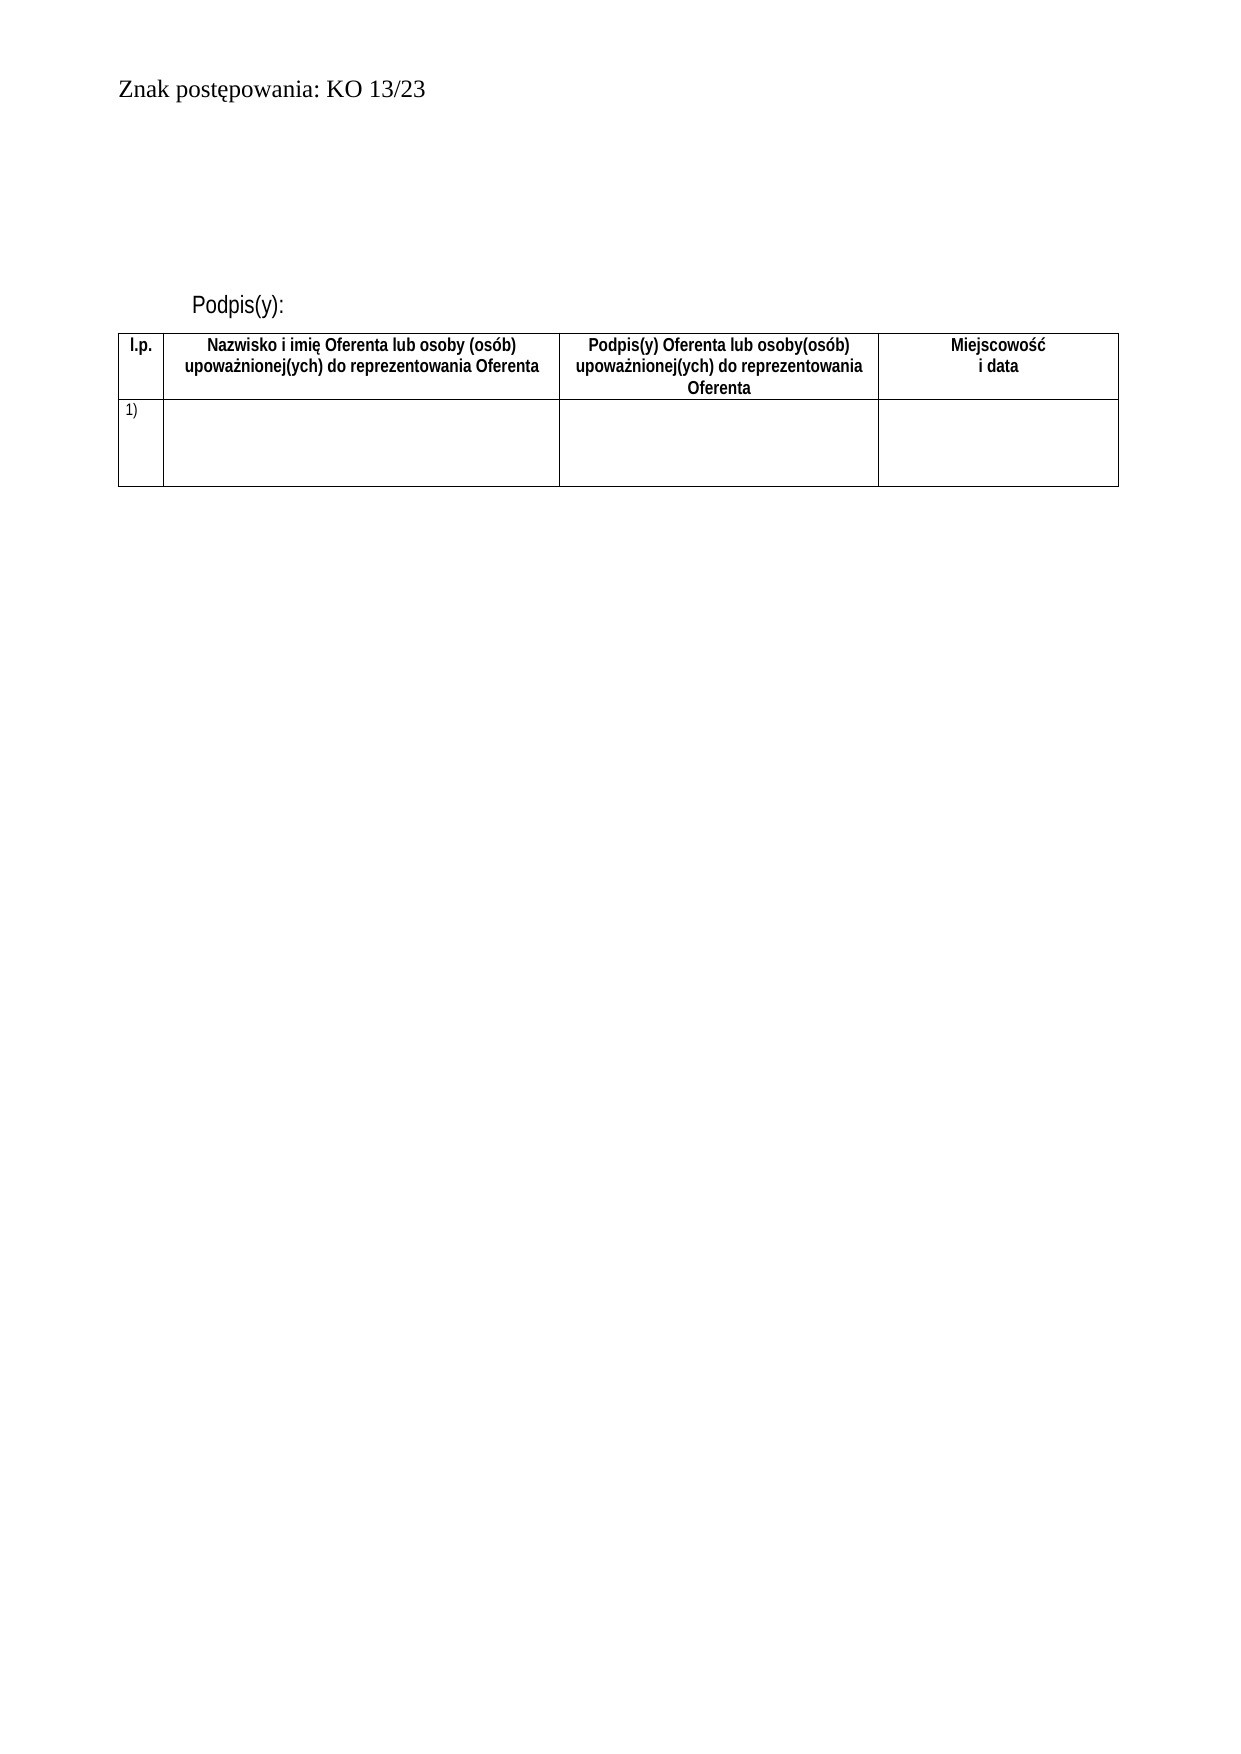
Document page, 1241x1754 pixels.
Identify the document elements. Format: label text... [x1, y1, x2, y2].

table_cell [879, 400, 1118, 486]
table_header Podpis(y) Oferenta lub osoby(osób) upoważnionej(ych) do reprezentowania Oferenta [560, 334, 878, 398]
table_cell [560, 400, 878, 486]
table_header l.p. [119, 334, 163, 398]
table_cell 1) [119, 400, 163, 486]
table_header Nazwisko i imię Oferenta lub osoby (osób) upoważnionej(ych) do reprezentowania Oferenta [164, 334, 559, 398]
table_header Miejscowość i data [879, 334, 1118, 398]
table_cell [164, 400, 559, 486]
text Podpis(y): [192, 290, 1122, 318]
